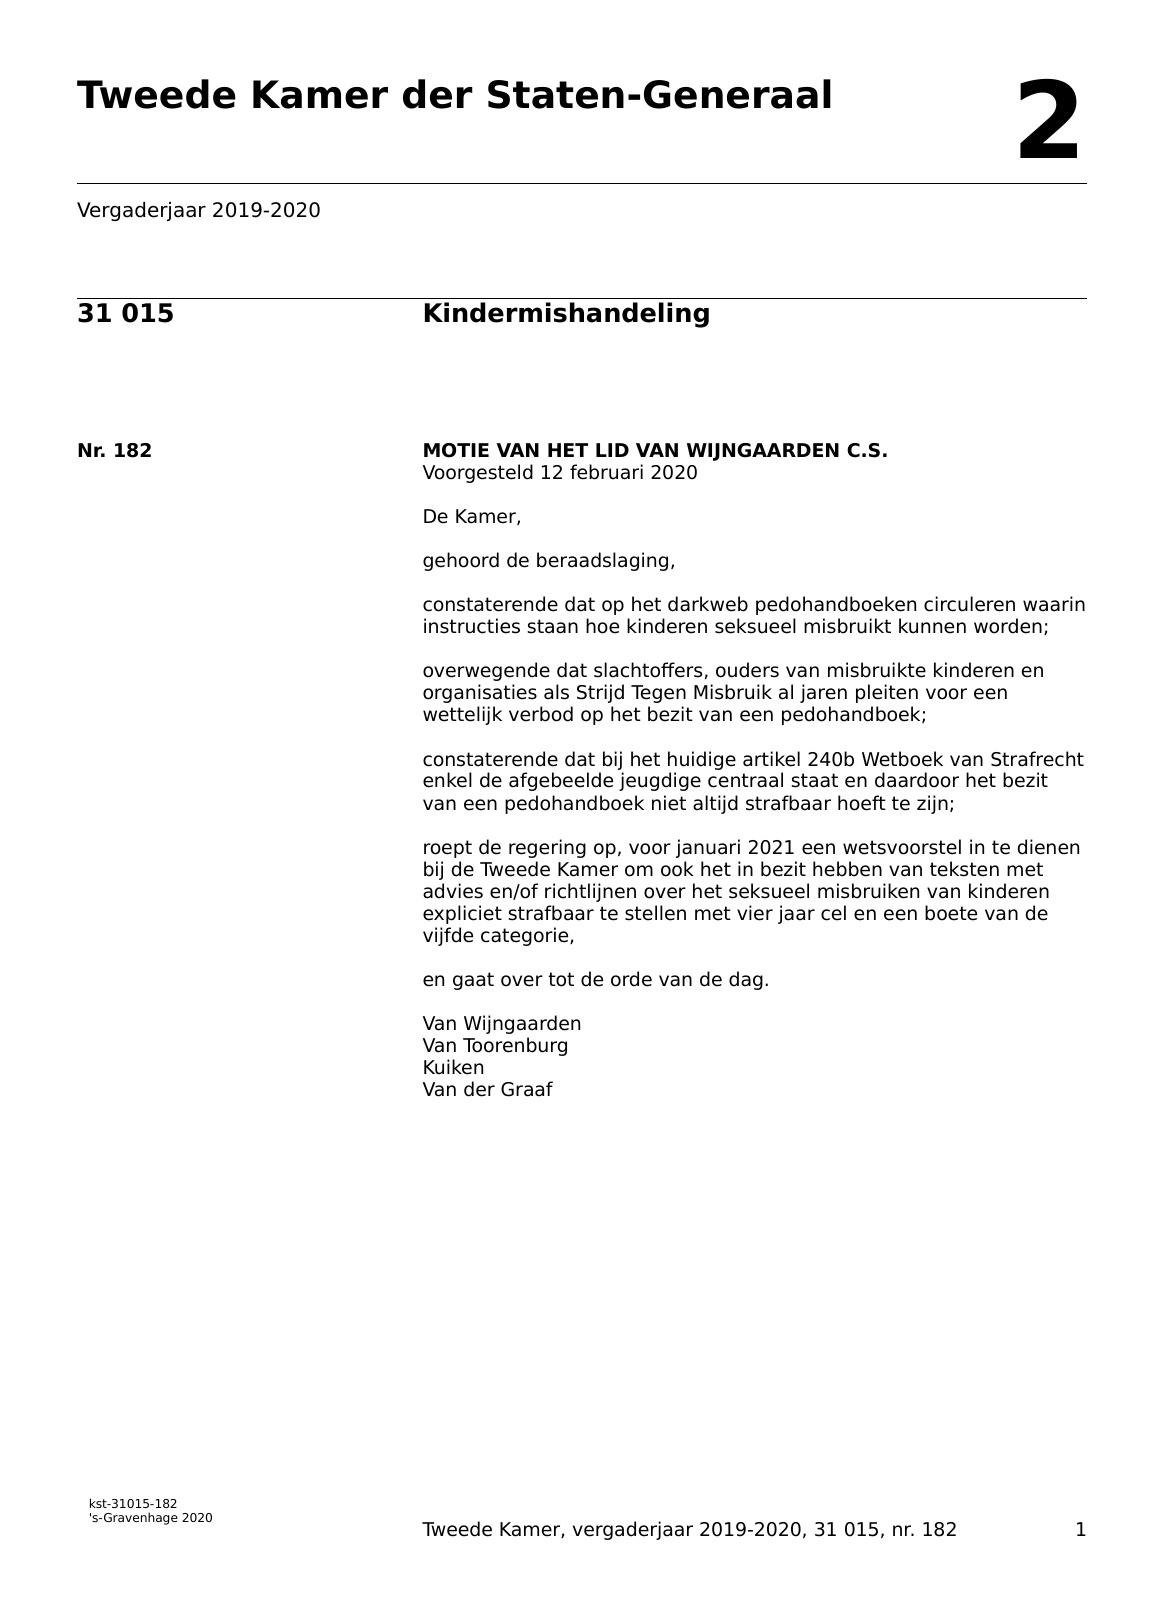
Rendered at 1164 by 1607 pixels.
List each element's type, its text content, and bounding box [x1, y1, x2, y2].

text Van der Graaf [422, 1079, 1087, 1101]
text Van Toorenburg [422, 1035, 1087, 1057]
text Kuiken [422, 1057, 1087, 1079]
text kst-31015-182 [88, 1497, 323, 1511]
text De Kamer, [422, 506, 1087, 528]
text en gaat over tot de orde van de dag. [422, 969, 1087, 991]
text roept de regering op, voor januari 2021 een wetsvoorstel in te dienen bij de Tweede Kamer om ook het in bezit hebben van teksten met advies en/of richtlijnen over het seksueel misbruiken van kinderen expliciet strafbaar te stellen met vier jaar cel en een boete van de vijfde categorie, [422, 837, 1087, 946]
text Voorgesteld 12 februari 2020 [422, 462, 1087, 484]
text gehoord de beraadslaging, [422, 550, 1087, 572]
text Van Wijngaarden [422, 1013, 1087, 1035]
text constaterende dat op het darkweb pedohandboeken circuleren waarin instructies staan hoe kinderen seksueel misbruikt kunnen worden; [422, 594, 1087, 638]
table_cell Vergaderjaar 2019-2020 [77, 184, 1087, 298]
text overwegende dat slachtoffers, ouders van misbruikte kinderen en organisaties als Strijd Tegen Misbruik al jaren pleiten voor een wettelijk verbod op het bezit van een pedohandboek; [422, 660, 1087, 726]
subtitle 31 015 Kindermishandeling [77, 299, 1087, 329]
table_header 2 [886, 59, 1087, 183]
text constaterende dat bij het huidige artikel 240b Wetboek van Strafrecht enkel de afgebeelde jeugdige centraal staat en daardoor het bezit van een pedohandboek niet altijd strafbaar hoeft te zijn; [422, 748, 1087, 814]
table_header Tweede Kamer der Staten-Generaal [77, 59, 886, 183]
text 's-Gravenhage 2020 [88, 1511, 323, 1525]
subtitle Nr. 182 MOTIE VAN HET LID VAN WIJNGAARDEN C.S. [77, 440, 1087, 462]
